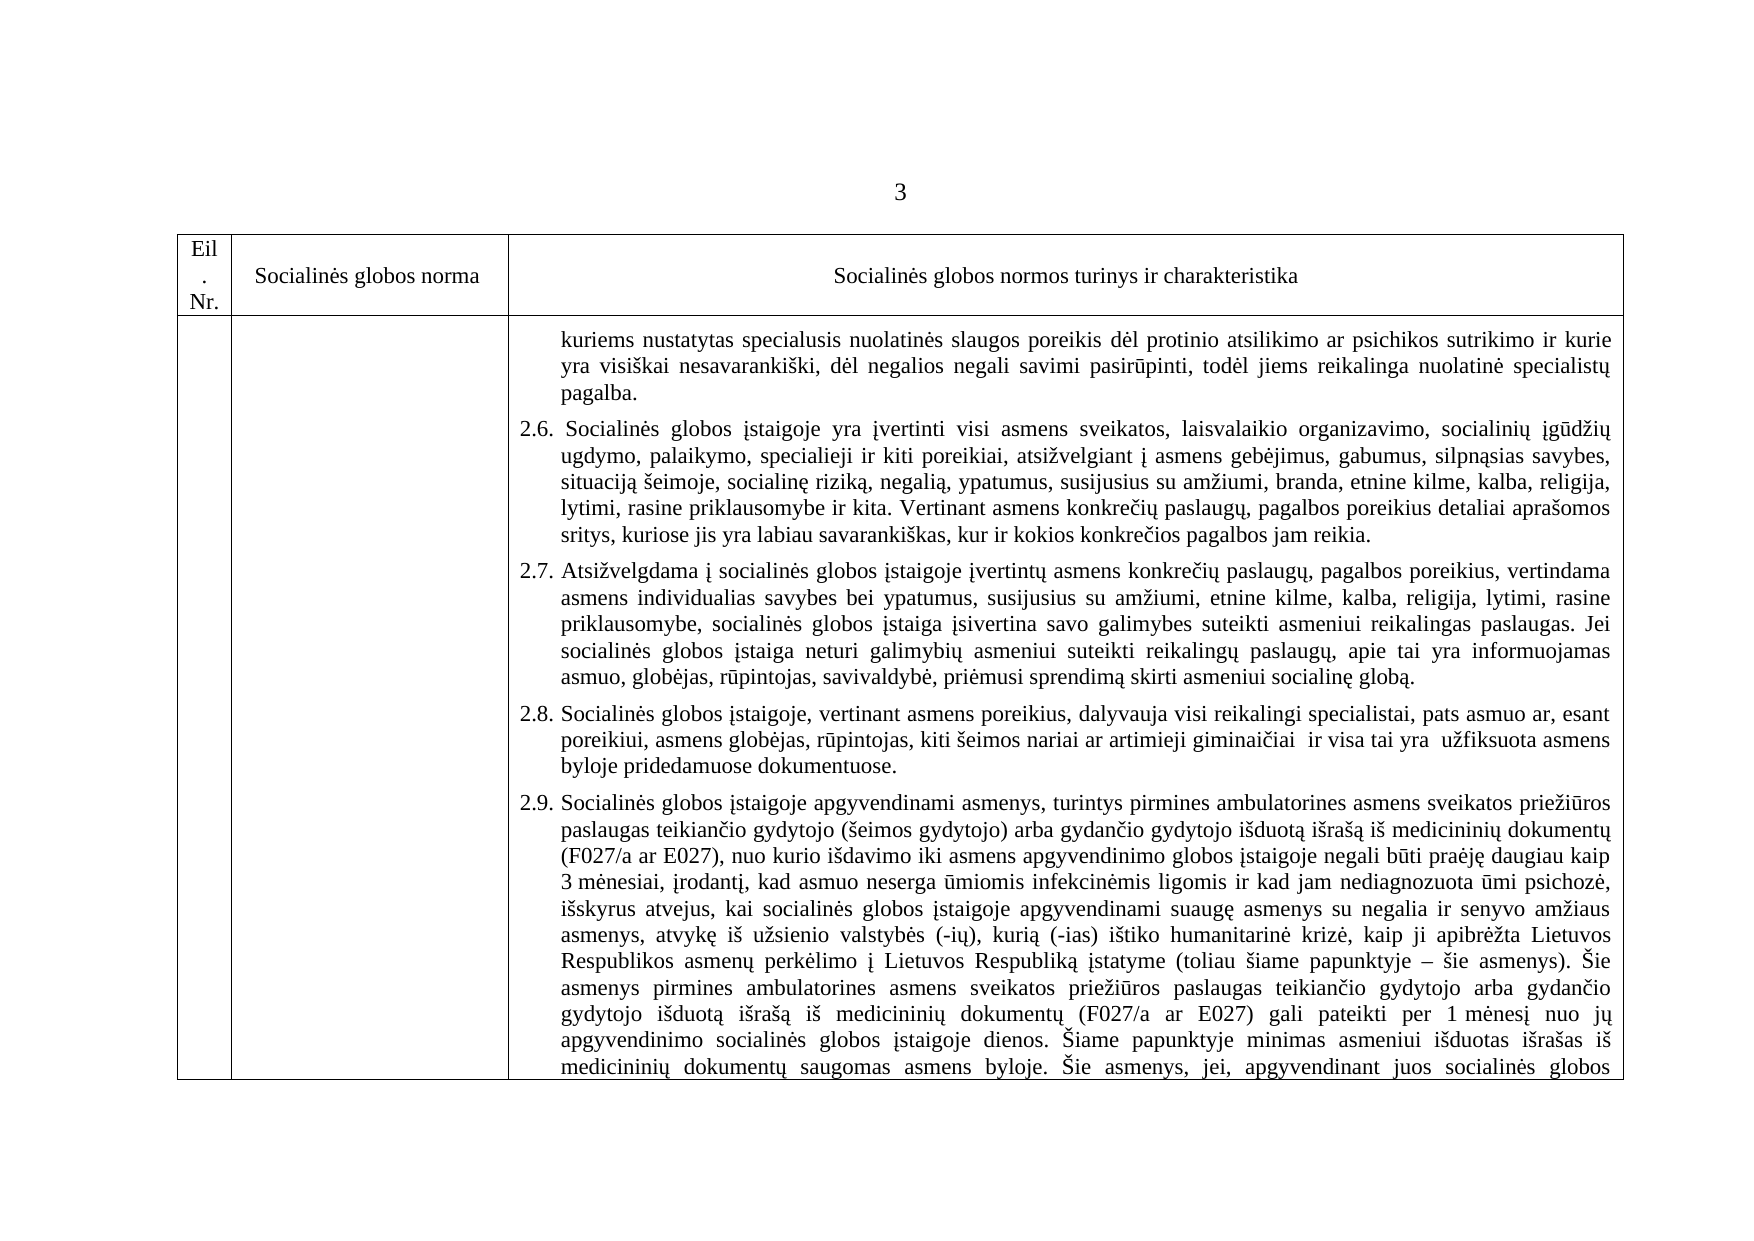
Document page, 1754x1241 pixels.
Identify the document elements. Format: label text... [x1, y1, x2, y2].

table_cell [178, 316, 231, 1079]
table_header Eil. Nr. [178, 235, 231, 314]
table_cell [232, 316, 508, 1079]
table_cell kuriems nustatytas specialusis nuolatinės slaugos poreikis dėl protinio atsilikimo ar psichikos sutrikimo ir kurie yra visiškai nesavarankiški, dėl negalios negali savimi pasirūpinti, todėl jiems reikalinga nuolatinė specialistų pagalba. 2.6. Socialinės globos įstaigoje yra įvertinti visi asmens sveikatos, laisvalaikio organizavimo, socialinių įgūdžių ugdymo, palaikymo, specialieji ir kiti poreikiai, atsižvelgiant į asmens gebėjimus, gabumus, silpnąsias savybes, situaciją šeimoje, socialinę riziką, negalią, ypatumus, susijusius su amžiumi, branda, etnine kilme, kalba, religija, lytimi, rasine priklausomybe ir kita. Vertinant asmens konkrečių paslaugų, pagalbos poreikius detaliai aprašomos sritys, kuriose jis yra labiau savarankiškas, kur ir kokios konkrečios pagalbos jam reikia. 2.7. Atsižvelgdama į socialinės globos įstaigoje įvertintų asmens konkrečių paslaugų, pagalbos poreikius, vertindama asmens individualias savybes bei ypatumus, susijusius su amžiumi, etnine kilme, kalba, religija, lytimi, rasine priklausomybe, socialinės globos įstaiga įsivertina savo galimybes suteikti asmeniui reikalingas paslaugas. Jei socialinės globos įstaiga neturi galimybių asmeniui suteikti reikalingų paslaugų, apie tai yra informuojamas asmuo, globėjas, rūpintojas, savivaldybė, priėmusi sprendimą skirti asmeniui socialinę globą. 2.8. Socialinės globos įstaigoje, vertinant asmens poreikius, dalyvauja visi reikalingi specialistai, pats asmuo ar, esant poreikiui, asmens globėjas, rūpintojas, kiti šeimos nariai ar artimieji giminaičiai ir visa tai yra užfiksuota asmens byloje pridedamuose dokumentuose. 2.9. Socialinės globos įstaigoje apgyvendinami asmenys, turintys pirmines ambulatorines asmens sveikatos priežiūros paslaugas teikiančio gydytojo (šeimos gydytojo) arba gydančio gydytojo išduotą išrašą iš medicininių dokumentų (F027/a ar E027), nuo kurio išdavimo iki asmens apgyvendinimo globos įstaigoje negali būti praėję daugiau kaip 3 mėnesiai, įrodantį, kad asmuo neserga ūmiomis infekcinėmis ligomis ir kad jam nediagnozuota ūmi psichozė, išskyrus atvejus, kai socialinės globos įstaigoje apgyvendinami suaugę asmenys su negalia ir senyvo amžiaus asmenys, atvykę iš užsienio valstybės (-ių), kurią (-ias) ištiko humanitarinė krizė, kaip ji apibrėžta Lietuvos Respublikos asmenų perkėlimo į Lietuvos Respubliką įstatyme (toliau šiame papunktyje – šie asmenys). Šie asmenys pirmines ambulatorines asmens sveikatos priežiūros paslaugas teikiančio gydytojo arba gydančio gydytojo išduotą išrašą iš medicininių dokumentų (F027/a ar E027) gali pateikti per 1 mėnesį nuo jų apgyvendinimo socialinės globos įstaigoje dienos. Šiame papunktyje minimas asmeniui išduotas išrašas iš medicininių dokumentų saugomas asmens byloje. Šie asmenys, jei, apgyvendinant juos socialinės globos [509, 316, 1623, 1079]
table_header Socialinės globos normos turinys ir charakteristika [509, 235, 1623, 314]
table_header Socialinės globos norma [232, 235, 508, 314]
